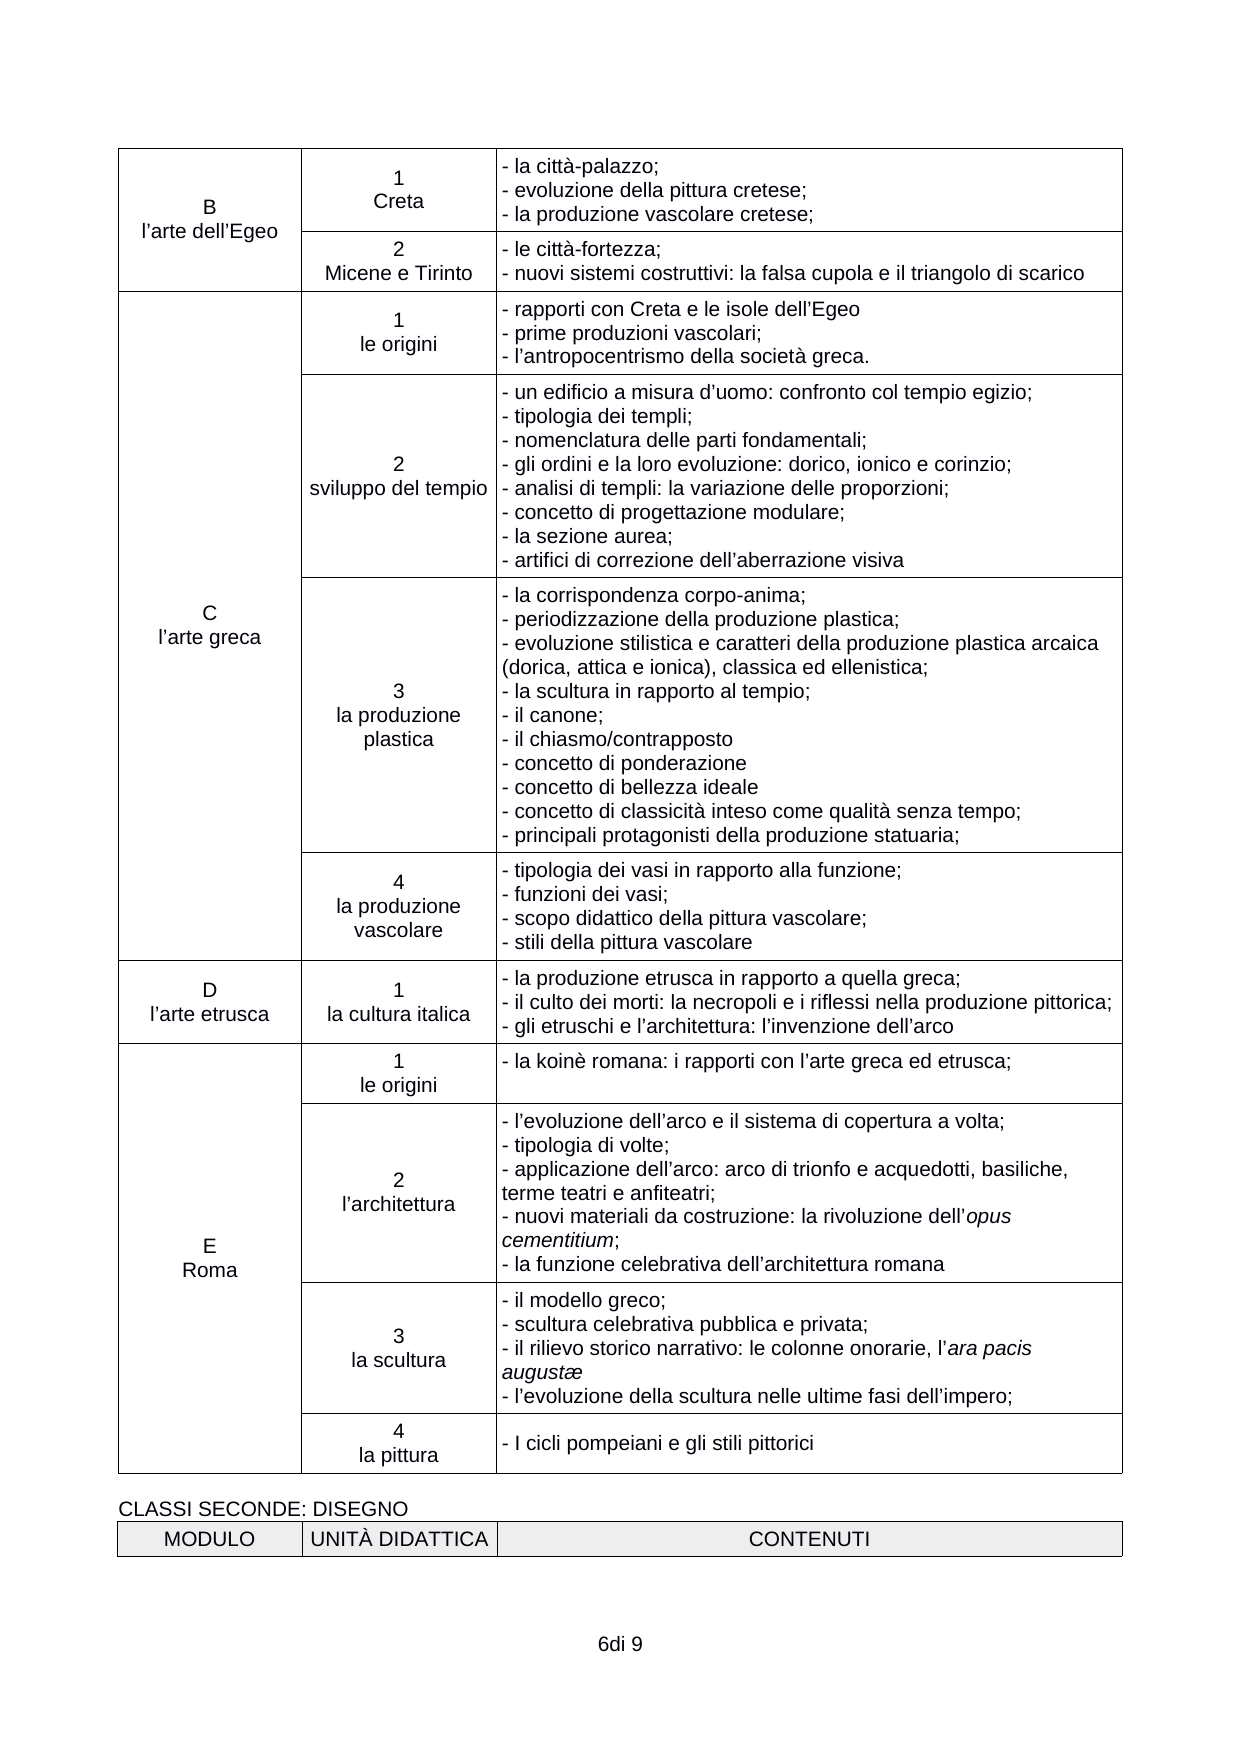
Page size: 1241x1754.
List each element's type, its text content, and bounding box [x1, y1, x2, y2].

table_cell - l’evoluzione dell’arco e il sistema di copertura a volta; - tipologia di volte; - applicazione dell’arco: arco di trionfo e acquedotti, basiliche, terme teatri e anfiteatri; - nuovi materiali da costruzione: la rivoluzione dell’opus cementitium; - la funzione celebrativa dell’architettura romana [497, 1104, 1122, 1282]
table_cell - la produzione etrusca in rapporto a quella greca; - il culto dei morti: la necropoli e i riflessi nella produzione pittorica; - gli etruschi e l’architettura: l’invenzione dell’arco [497, 961, 1122, 1043]
table_cell - tipologia dei vasi in rapporto alla funzione; - funzioni dei vasi; - scopo didattico della pittura vascolare; - stili della pittura vascolare [497, 853, 1122, 960]
table_cell - la koinè romana: i rapporti con l’arte greca ed etrusca; [497, 1044, 1122, 1103]
table_cell 3 la produzione plastica [302, 578, 496, 852]
table_cell 1 Creta [302, 149, 496, 231]
table_cell 2 sviluppo del tempio [302, 375, 496, 577]
table_cell - la città-palazzo; - evoluzione della pittura cretese; - la produzione vascolare cretese; [497, 149, 1122, 231]
table_cell - la corrispondenza corpo-anima; - periodizzazione della produzione plastica; - evoluzione stilistica e caratteri della produzione plastica arcaica (dorica, attica e ionica), classica ed ellenistica; - la scultura in rapporto al tempio; - il canone; - il chiasmo/contrapposto - concetto di ponderazione - concetto di bellezza ideale - concetto di classicità inteso come qualità senza tempo; - principali protagonisti della produzione statuaria; [497, 578, 1122, 852]
table_cell C l’arte greca [119, 292, 301, 960]
table_cell D l’arte etrusca [119, 961, 301, 1043]
table_cell 1 le origini [302, 1044, 496, 1103]
table_cell 4 la pittura [302, 1414, 496, 1473]
table_cell 2 Micene e Tirinto [302, 232, 496, 291]
table_cell 1 le origini [302, 292, 496, 374]
table_cell - le città-fortezza; - nuovi sistemi costruttivi: la falsa cupola e il triangolo di scarico [497, 232, 1122, 291]
table_cell 2 l’architettura [302, 1104, 496, 1282]
table_header CONTENUTI [498, 1522, 1122, 1556]
table_header MODULO [118, 1522, 302, 1556]
table_cell 3 la scultura [302, 1283, 496, 1413]
table_cell - rapporti con Creta e le isole dell’Egeo - prime produzioni vascolari; - l’antropocentrismo della società greca. [497, 292, 1122, 374]
table_cell E Roma [119, 1044, 301, 1473]
table_cell - un edificio a misura d’uomo: confronto col tempio egizio; - tipologia dei templi; - nomenclatura delle parti fondamentali; - gli ordini e la loro evoluzione: dorico, ionico e corinzio; - analisi di templi: la variazione delle proporzioni; - concetto di progettazione modulare; - la sezione aurea; - artifici di correzione dell’aberrazione visiva [497, 375, 1122, 577]
table_cell 1 la cultura italica [302, 961, 496, 1043]
table_cell - il modello greco; - scultura celebrativa pubblica e privata; - il rilievo storico narrativo: le colonne onorarie, l’ara pacis augustæ - l’evoluzione della scultura nelle ultime fasi dell’impero; [497, 1283, 1122, 1413]
text CLASSI SECONDE: DISEGNO [118, 1497, 1122, 1521]
table_cell B l’arte dell’Egeo [119, 149, 301, 291]
table_cell - I cicli pompeiani e gli stili pittorici [497, 1414, 1122, 1473]
table_header UNITÀ DIDATTICA [303, 1522, 497, 1556]
table_cell 4 la produzione vascolare [302, 853, 496, 960]
